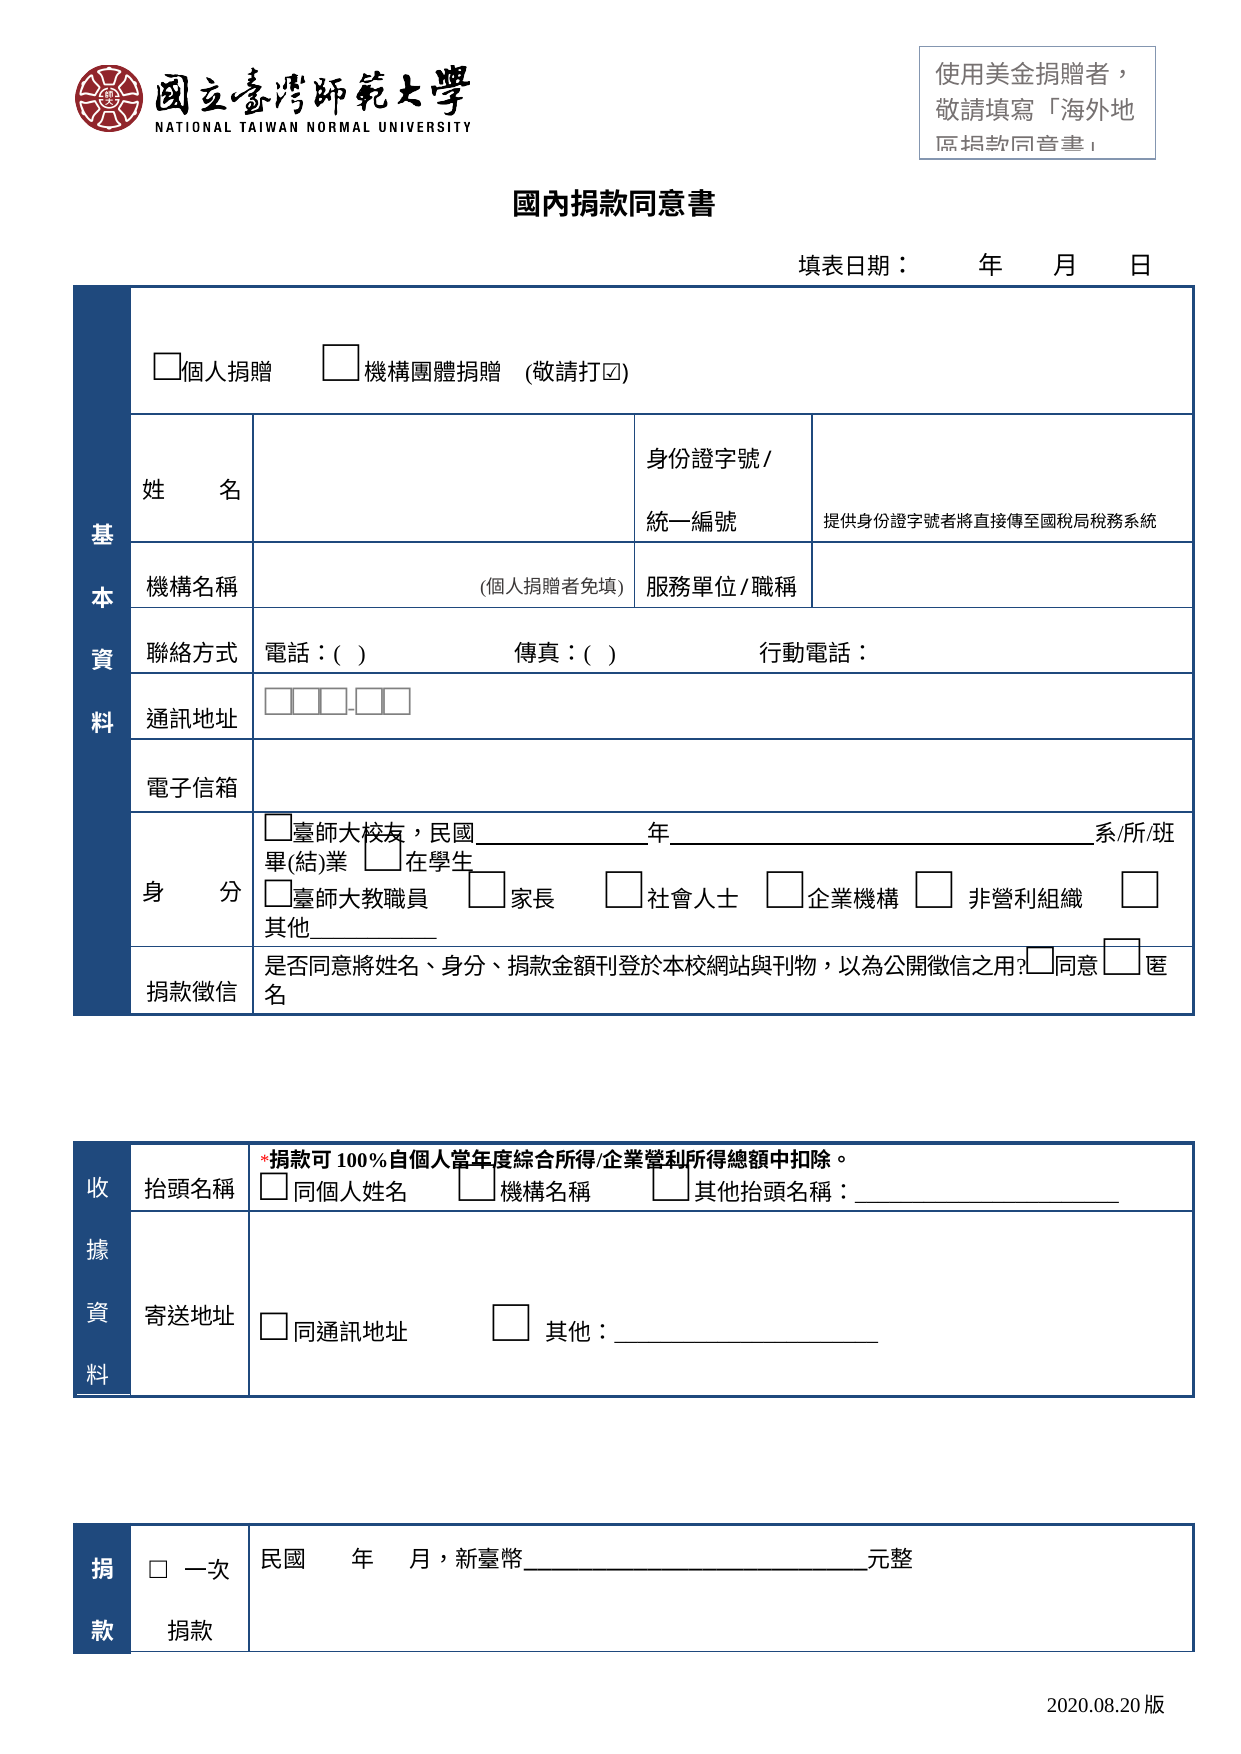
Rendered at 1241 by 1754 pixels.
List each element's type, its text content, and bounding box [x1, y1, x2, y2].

table_cell (個人捐贈者免填) [254, 543, 634, 607]
text [920, 47, 1155, 158]
table_cell 電話：( ) 傳真：( ) 行動電話： [254, 608, 1192, 672]
table_cell 電子信箱 [131, 740, 252, 811]
text 填表日期： 年 月 日 [75, 222, 1153, 285]
table_cell 通訊地址 [131, 674, 252, 738]
table_cell 身份證字號/ 統一編號 [635, 415, 811, 541]
table_cell 服務單位/職稱 [635, 543, 811, 607]
table_header 民國 年 月，新臺幣_________________________元整 [250, 1526, 1192, 1651]
table_cell [254, 740, 1192, 811]
table_cell 機構名稱 [131, 543, 252, 607]
table_cell 提供身份證字號者將直接傳至國稅局稅務系統 [813, 415, 1192, 541]
table_cell 姓名 [131, 415, 252, 541]
table_cell 身分 [131, 813, 252, 946]
table_cell □臺師大校友，民國 年 系/所/班 畢(結)業 □在學生 □臺師大教職員 □家長 □社會人士 □企業機構 □ 非營利組織 □其他___________ [254, 813, 1192, 946]
table_cell [77, 947, 130, 1013]
table_cell □□□-□□ [254, 674, 1192, 738]
table_cell 是否同意將姓名、身分、捐款金額刊登於本校網站與刊物，以為公開徵信之用?□同意□匿名 [254, 947, 1192, 1013]
table_header □ 一次捐款 [131, 1526, 248, 1651]
table_cell 寄送地址 [131, 1212, 248, 1394]
table_cell [813, 543, 1192, 607]
table_header 收據資料 [77, 1145, 130, 1394]
text 使用美金捐贈者，敬請填寫「海外地區捐款同意書」 [935, 54, 1139, 151]
table_header 基本資料 [77, 288, 130, 946]
table_header 捐款 [77, 1526, 130, 1651]
table_cell 捐款徵信 [131, 947, 252, 1013]
table_cell □ 同通訊地址 □ 其他：_______________________ [250, 1212, 1192, 1394]
text 國內捐款同意書 [75, 160, 1153, 222]
table_header *捐款可100%自個人當年度綜合所得/企業營利所得總額中扣除。 □ 同個人姓名 □機構名稱 □其他抬頭名稱：_______________________ [250, 1145, 1192, 1210]
table_cell [254, 415, 634, 541]
table_header □個人捐贈 □機構團體捐贈 (敬請打☑) [131, 288, 1192, 413]
table_header 抬頭名稱 [131, 1145, 248, 1210]
table_cell 聯絡方式 [131, 608, 252, 672]
